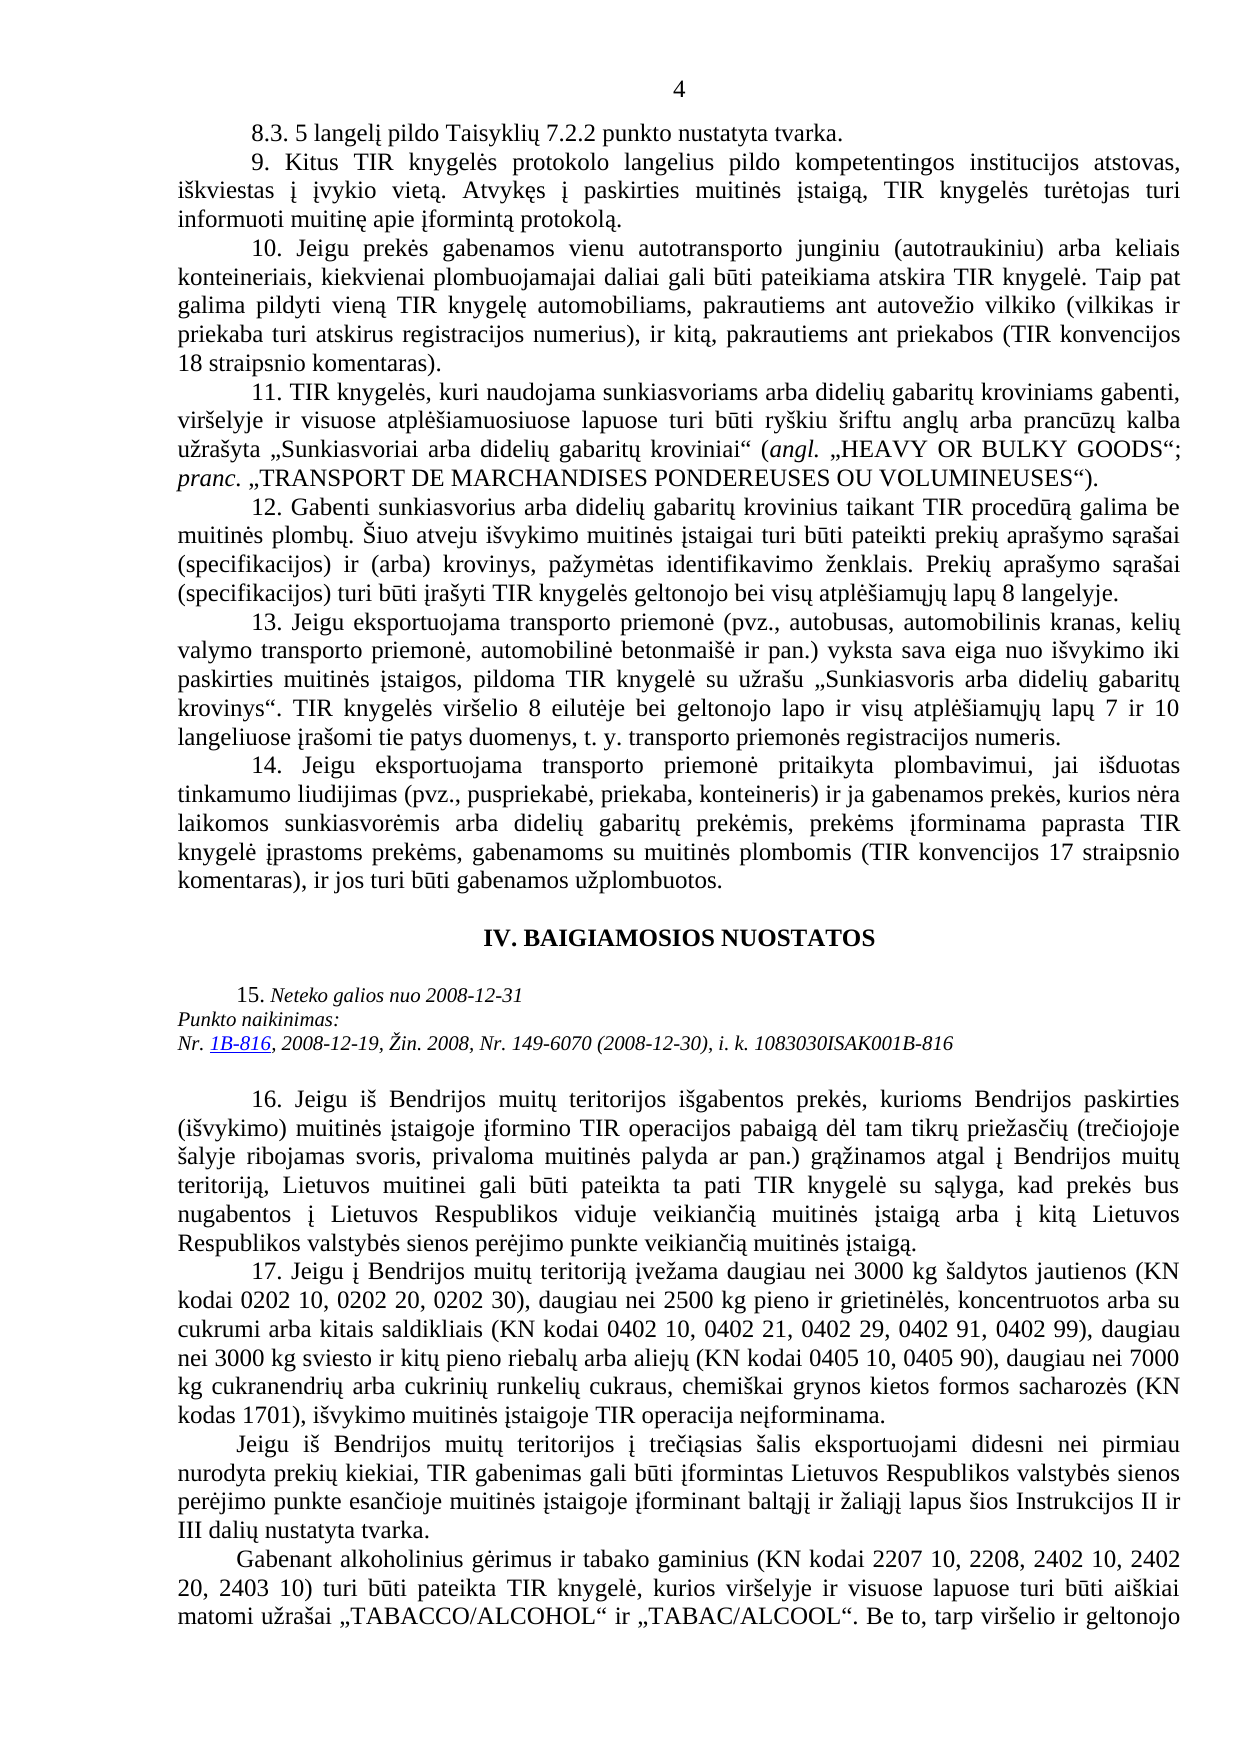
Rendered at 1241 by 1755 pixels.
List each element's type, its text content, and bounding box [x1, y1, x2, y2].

text 17. Jeigu į Bendrijos muitų teritoriją įvežama daugiau nei 3000 kg šaldytos jautienos (KN kodai 0202 10, 0202 20, 0202 30), daugiau nei 2500 kg pieno ir grietinėlės, koncentruotos arba su cukrumi arba kitais saldikliais (KN kodai 0402 10, 0402 21, 0402 29, 0402 91, 0402 99), daugiau nei 3000 kg sviesto ir kitų pieno riebalų arba aliejų (KN kodai 0405 10, 0405 90), daugiau nei 7000 kg cukranendrių arba cukrinių runkelių cukraus, chemiškai grynos kietos formos sacharozės (KN kodas 1701), išvykimo muitinės įstaigoje TIR operacija neįforminama. [177, 1256, 1181, 1429]
text 14. Jeigu eksportuojama transporto priemonė pritaikyta plombavimui, jai išduotas tinkamumo liudijimas (pvz., puspriekabė, priekaba, konteineris) ir ja gabenamos prekės, kurios nėra laikomos sunkiasvorėmis arba didelių gabaritų prekėmis, prekėms įforminama paprasta TIR knygelė įprastoms prekėms, gabenamoms su muitinės plombomis (TIR konvencijos 17 straipsnio komentaras), ir jos turi būti gabenamos užplombuotos. [177, 751, 1181, 894]
text 16. Jeigu iš Bendrijos muitų teritorijos išgabentos prekės, kurioms Bendrijos paskirties (išvykimo) muitinės įstaigoje įformino TIR operacijos pabaigą dėl tam tikrų priežasčių (trečiojoje šalyje ribojamas svoris, privaloma muitinės palyda ar pan.) grąžinamos atgal į Bendrijos muitų teritoriją, Lietuvos muitinei gali būti pateikta ta pati TIR knygelė su sąlyga, kad prekės bus nugabentos į Lietuvos Respublikos viduje veikiančią muitinės įstaigą arba į kitą Lietuvos Respublikos valstybės sienos perėjimo punkte veikiančią muitinės įstaigą. [177, 1084, 1181, 1256]
text Jeigu iš Bendrijos muitų teritorijos į trečiąsias šalis eksportuojami didesni nei pirmiau nurodyta prekių kiekiai, TIR gabenimas gali būti įformintas Lietuvos Respublikos valstybės sienos perėjimo punkte esančioje muitinės įstaigoje įforminant baltąjį ir žaliąjį lapus šios Instrukcijos II ir III dalių nustatyta tvarka. [177, 1429, 1181, 1544]
text 12. Gabenti sunkiasvorius arba didelių gabaritų krovinius taikant TIR procedūrą galima be muitinės plombų. Šiuo atveju išvykimo muitinės įstaigai turi būti pateikti prekių aprašymo sąrašai (specifikacijos) ir (arba) krovinys, pažymėtas identifikavimo ženklais. Prekių aprašymo sąrašai (specifikacijos) turi būti įrašyti TIR knygelės geltonojo bei visų atplėšiamųjų lapų 8 langelyje. [177, 492, 1181, 607]
text IV. BAIGIAMOSIOS NUOSTATOS [177, 923, 1181, 952]
text 13. Jeigu eksportuojama transporto priemonė (pvz., autobusas, automobilinis kranas, kelių valymo transporto priemonė, automobilinė betonmaišė ir pan.) vyksta sava eiga nuo išvykimo iki paskirties muitinės įstaigos, pildoma TIR knygelė su užrašu „Sunkiasvoris arba didelių gabaritų krovinys“. TIR knygelės viršelio 8 eilutėje bei geltonojo lapo ir visų atplėšiamųjų lapų 7 ir 10 langeliuose įrašomi tie patys duomenys, t. y. transporto priemonės registracijos numeris. [177, 607, 1181, 751]
text Gabenant alkoholinius gėrimus ir tabako gaminius (KN kodai 2207 10, 2208, 2402 10, 2402 20, 2403 10) turi būti pateikta TIR knygelė, kurios viršelyje ir visuose lapuose turi būti aiškiai matomi užrašai „TABACCO/ALCOHOL“ ir „TABAC/ALCOOL“. Be to, tarp viršelio ir geltonojo [177, 1544, 1181, 1630]
text Nr. 1B-816, 2008-12-19, Žin. 2008, Nr. 149-6070 (2008-12-30), i. k. 1083030ISAK001B-816 [177, 1031, 1181, 1055]
text 10. Jeigu prekės gabenamos vienu autotransporto junginiu (autotraukiniu) arba keliais konteineriais, kiekvienai plombuojamajai daliai gali būti pateikiama atskira TIR knygelė. Taip pat galima pildyti vieną TIR knygelę automobiliams, pakrautiems ant autovežio vilkiko (vilkikas ir priekaba turi atskirus registracijos numerius), ir kitą, pakrautiems ant priekabos (TIR konvencijos 18 straipsnio komentaras). [177, 233, 1181, 377]
text 15. Neteko galios nuo 2008-12-31 [177, 981, 1181, 1007]
text Punkto naikinimas: [177, 1007, 1181, 1031]
text 9. Kitus TIR knygelės protokolo langelius pildo kompetentingos institucijos atstovas, iškviestas į įvykio vietą. Atvykęs į paskirties muitinės įstaigą, TIR knygelės turėtojas turi informuoti muitinę apie įformintą protokolą. [177, 147, 1181, 233]
text 8.3. 5 langelį pildo Taisyklių 7.2.2 punkto nustatyta tvarka. [177, 118, 1181, 147]
text 11. TIR knygelės, kuri naudojama sunkiasvoriams arba didelių gabaritų kroviniams gabenti, viršelyje ir visuose atplėšiamuosiuose lapuose turi būti ryškiu šriftu anglų arba prancūzų kalba užrašyta „Sunkiasvoriai arba didelių gabaritų kroviniai“ (angl. „HEAVY OR BULKY GOODS“; pranc. „TRANSPORT DE MARCHANDISES PONDEREUSES OU VOLUMINEUSES“). [177, 377, 1181, 492]
